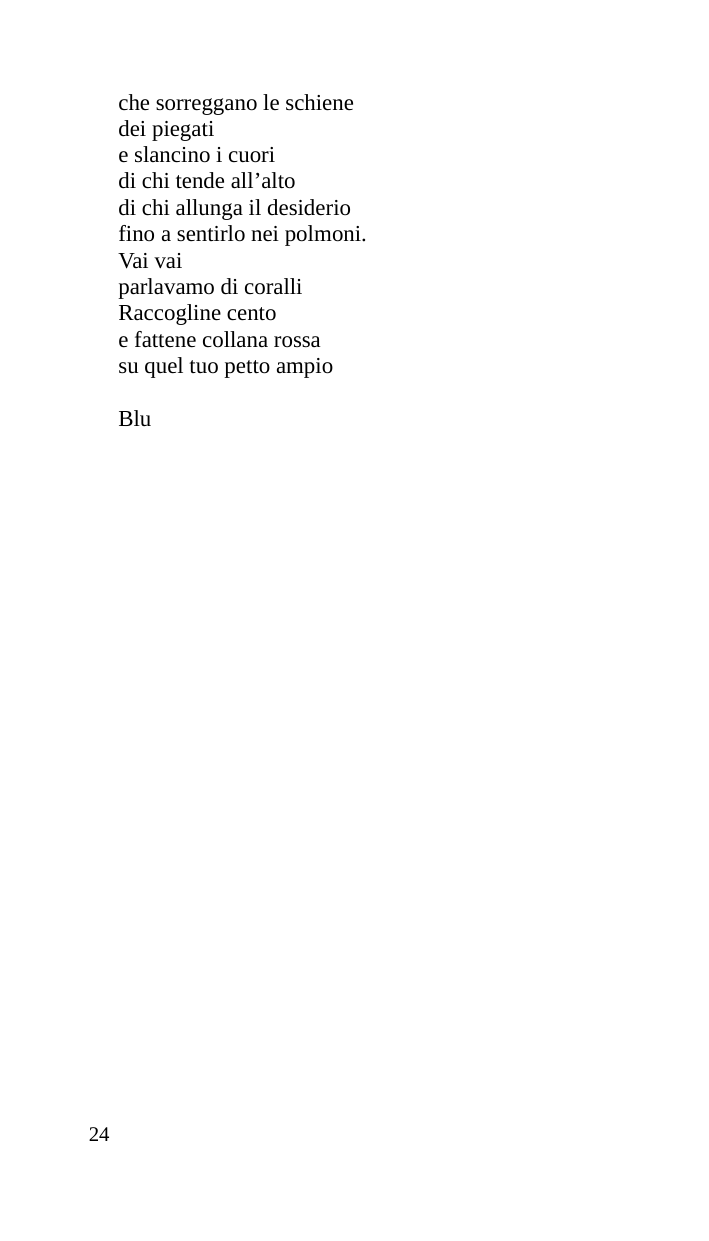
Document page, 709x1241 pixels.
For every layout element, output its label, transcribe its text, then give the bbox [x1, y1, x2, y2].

text e fattene collana rossa [88, 326, 620, 352]
text dei piegati [88, 115, 620, 141]
text e slancino i cuori [88, 141, 620, 168]
text Vai vai [88, 247, 620, 273]
text fino a sentirlo nei polmoni. [88, 220, 620, 247]
text parlavamo di coralli [88, 273, 620, 299]
text Raccogline cento [88, 299, 620, 326]
text su quel tuo petto ampio [88, 352, 620, 378]
text di chi tende all’alto [88, 168, 620, 194]
text Blu [88, 405, 620, 431]
text che sorreggano le schiene [88, 88, 620, 115]
text di chi allunga il desiderio [88, 194, 620, 220]
